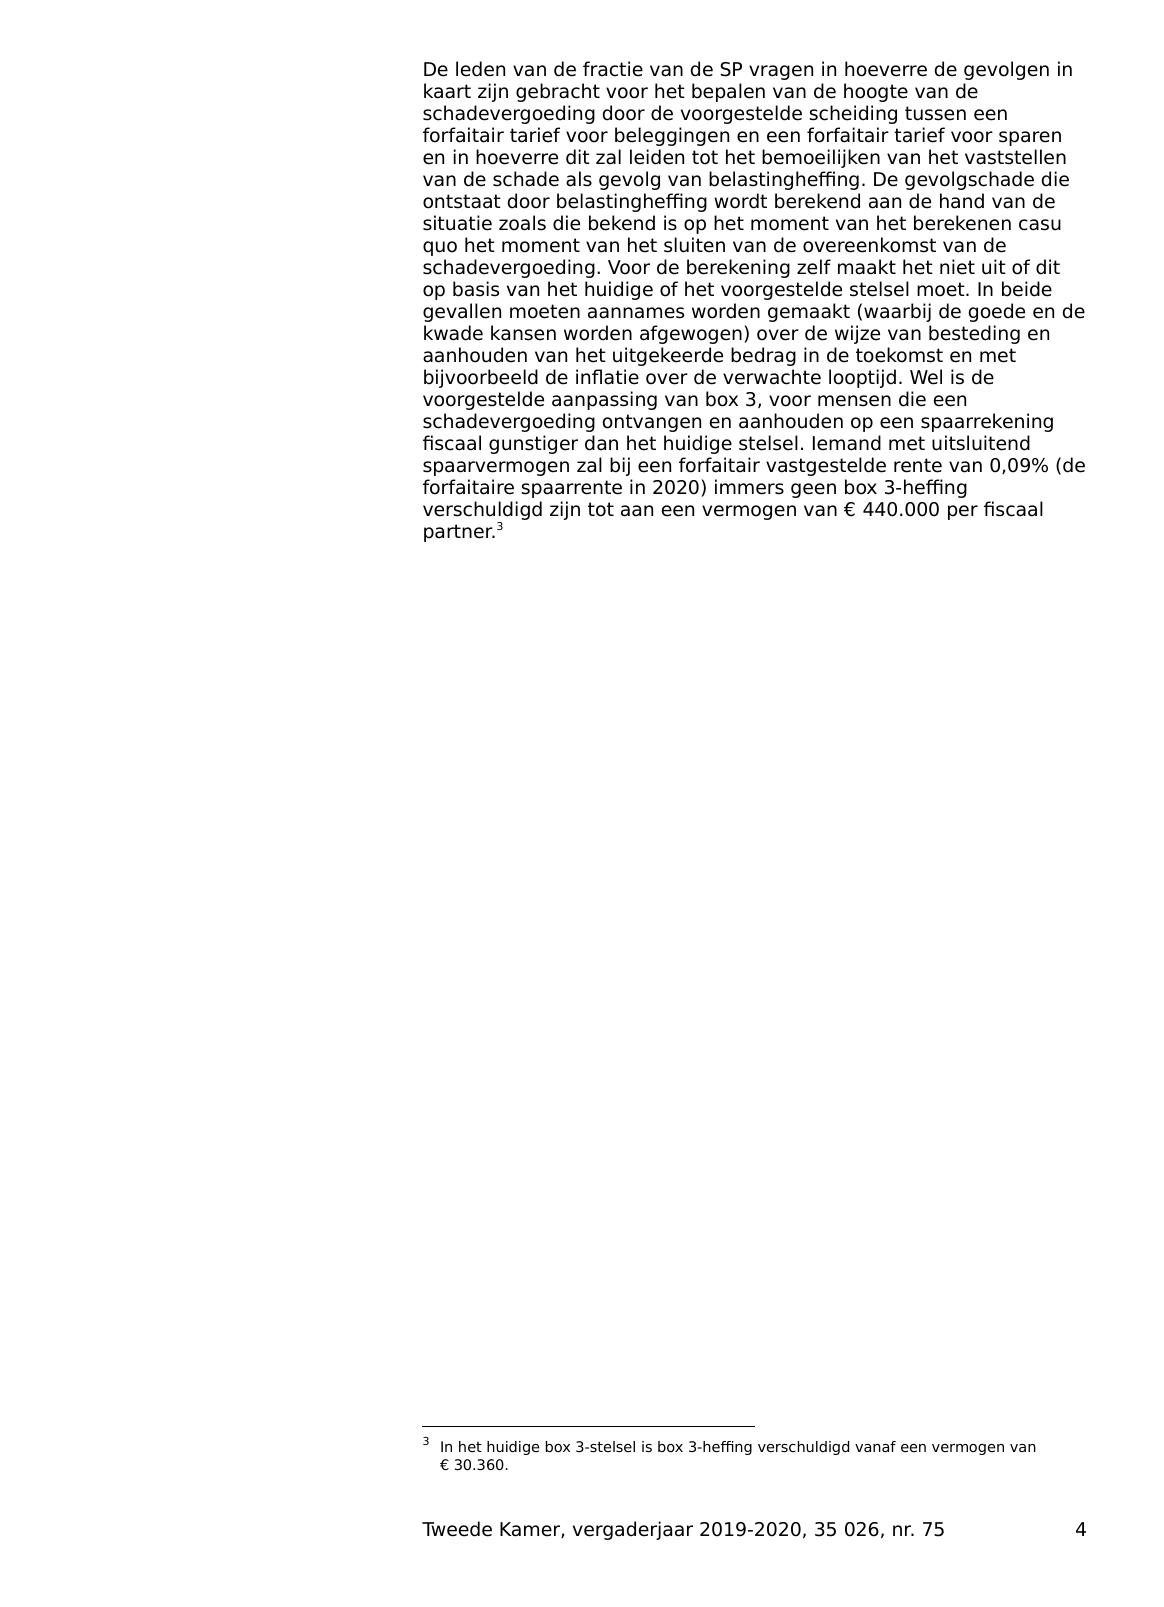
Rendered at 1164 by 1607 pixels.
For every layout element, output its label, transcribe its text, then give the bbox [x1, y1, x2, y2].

text De leden van de fractie van de SP vragen in hoeverre de gevolgen in kaart zijn gebracht voor het bepalen van de hoogte van de schadevergoeding door de voorgestelde scheiding tussen een forfaitair tarief voor beleggingen en een forfaitair tarief voor sparen en in hoeverre dit zal leiden tot het bemoeilijken van het vaststellen van de schade als gevolg van belastingheffing. De gevolgschade die ontstaat door belastingheffing wordt berekend aan de hand van de situatie zoals die bekend is op het moment van het berekenen casu quo het moment van het sluiten van de overeenkomst van de schadevergoeding. Voor de berekening zelf maakt het niet uit of dit op basis van het huidige of het voorgestelde stelsel moet. In beide gevallen moeten aannames worden gemaakt (waarbij de goede en de kwade kansen worden afgewogen) over de wijze van besteding en aanhouden van het uitgekeerde bedrag in de toekomst en met bijvoorbeeld de inflatie over de verwachte looptijd. Wel is de voorgestelde aanpassing van box 3, voor mensen die een schadevergoeding ontvangen en aanhouden op een spaarrekening fiscaal gunstiger dan het huidige stelsel. Iemand met uitsluitend spaarvermogen zal bij een forfaitair vastgestelde rente van 0,09% (de forfaitaire spaarrente in 2020) immers geen box 3-heffing verschuldigd zijn tot aan een vermogen van € 440.000 per fiscaal partner. [422, 59, 1087, 543]
text In het huidige box 3-stelsel is box 3-heffing verschuldigd vanaf een vermogen van € 30.360. [422, 1435, 1087, 1474]
